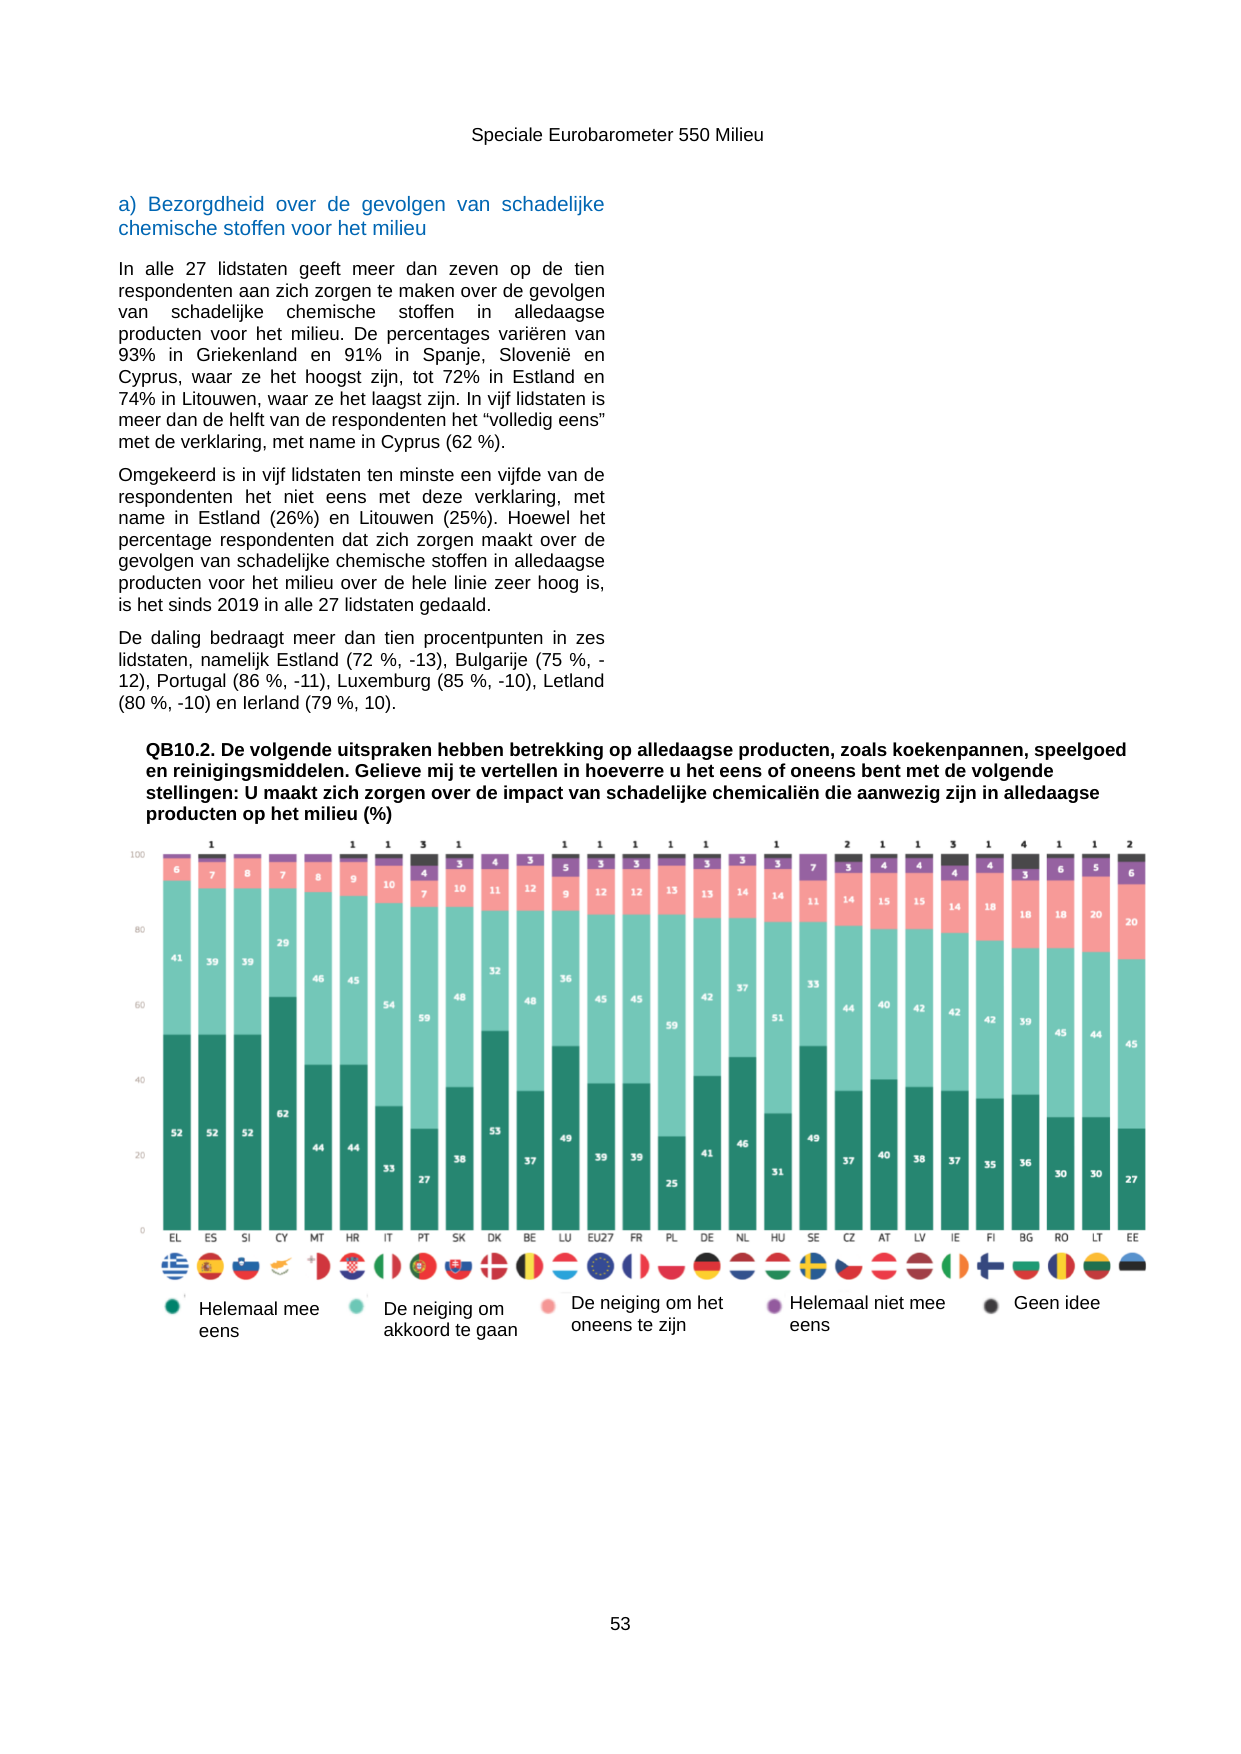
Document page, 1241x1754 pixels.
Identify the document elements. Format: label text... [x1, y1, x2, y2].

text In alle 27 lidstaten geeft meer dan zeven op de tien respondenten aan zich zorgen te maken over de gevolgen van schadelijke chemische stoffen in alledaagse producten voor het milieu. De percentages variëren van 93% in Griekenland en 91% in Spanje, Slovenië en Cyprus, waar ze het hoogst zijn, tot 72% in Estland en 74% in Litouwen, waar ze het laagst zijn. In vijf lidstaten is meer dan de helft van de respondenten het “volledig eens” met de verklaring, met name in Cyprus (62 %). [118, 258, 605, 452]
text De daling bedraagt meer dan tien procentpunten in zes lidstaten, namelijk Estland (72 %, -13), Bulgarije (75 %, -12), Portugal (86 %, -11), Luxemburg (85 %, -10), Letland (80 %, -10) en Ierland (79 %, 10). [118, 627, 605, 713]
text Omgekeerd is in vijf lidstaten ten minste een vijfde van de respondenten het niet eens met deze verklaring, met name in Estland (26%) en Litouwen (25%). Hoewel het percentage respondenten dat zich zorgen maakt over de gevolgen van schadelijke chemische stoffen in alledaagse producten voor het milieu over de hele linie zeer hoog is, is het sinds 2019 in alle 27 lidstaten gedaald. [118, 464, 605, 615]
picture [118, 838, 1147, 1321]
subtitle a) Bezorgdheid over de gevolgen van schadelijke chemische stoffen voor het milieu [118, 192, 605, 239]
